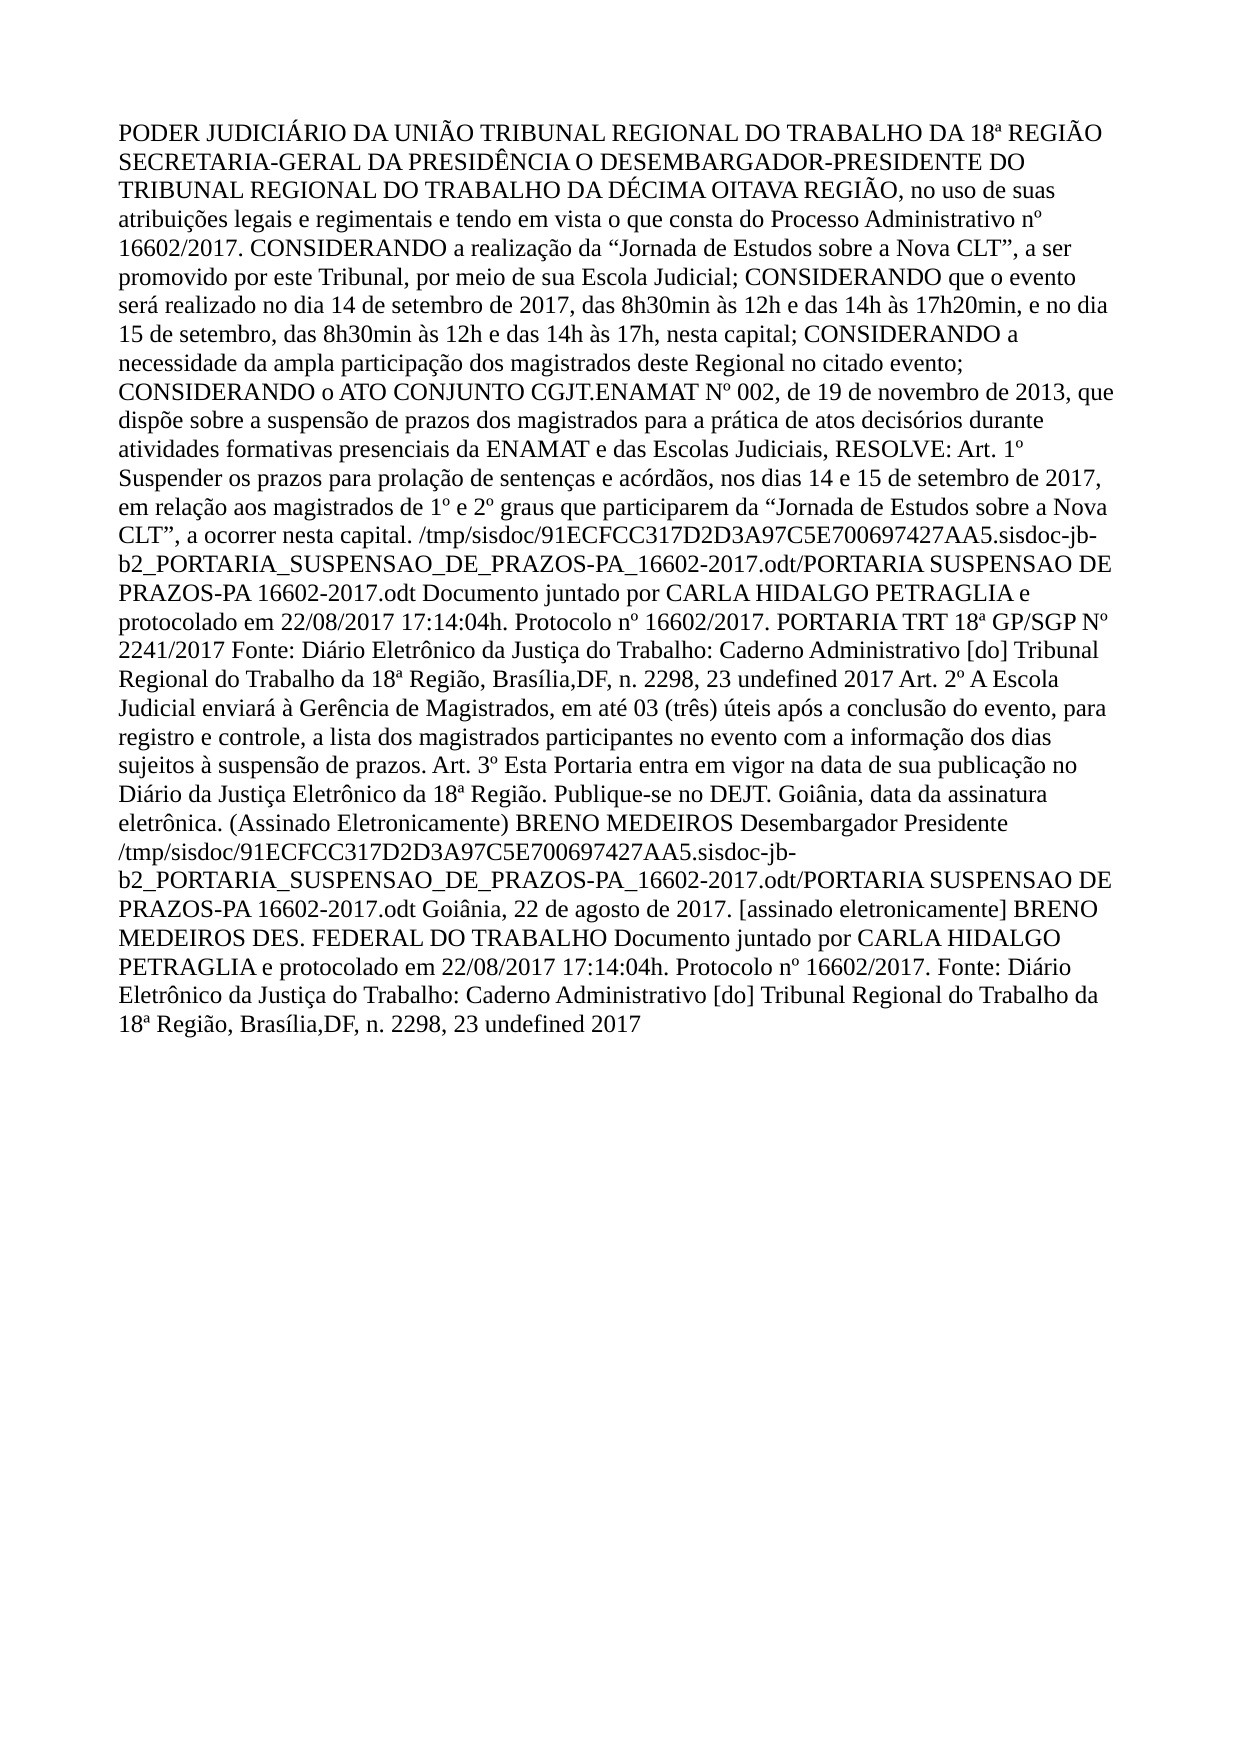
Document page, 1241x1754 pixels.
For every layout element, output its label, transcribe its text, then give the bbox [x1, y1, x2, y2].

text PODER JUDICIÁRIO DA UNIÃO TRIBUNAL REGIONAL DO TRABALHO DA 18ª REGIÃO SECRETARIA-GERAL DA PRESIDÊNCIA O DESEMBARGADOR-PRESIDENTE DO TRIBUNAL REGIONAL DO TRABALHO DA DÉCIMA OITAVA REGIÃO, no uso de suas atribuições legais e regimentais e tendo em vista o que consta do Processo Administrativo nº 16602/2017. CONSIDERANDO a realização da “Jornada de Estudos sobre a Nova CLT”, a ser promovido por este Tribunal, por meio de sua Escola Judicial; CONSIDERANDO que o evento será realizado no dia 14 de setembro de 2017, das 8h30min às 12h e das 14h às 17h20min, e no dia 15 de setembro, das 8h30min às 12h e das 14h às 17h, nesta capital; CONSIDERANDO a necessidade da ampla participação dos magistrados deste Regional no citado evento; CONSIDERANDO o ATO CONJUNTO CGJT.ENAMAT Nº 002, de 19 de novembro de 2013, que dispõe sobre a suspensão de prazos dos magistrados para a prática de atos decisórios durante atividades formativas presenciais da ENAMAT e das Escolas Judiciais, RESOLVE: Art. 1º Suspender os prazos para prolação de sentenças e acórdãos, nos dias 14 e 15 de setembro de 2017, em relação aos magistrados de 1º e 2º graus que participarem da “Jornada de Estudos sobre a Nova CLT”, a ocorrer nesta capital. /tmp/sisdoc/91ECFCC317D2D3A97C5E700697427AA5.sisdoc-jb-b2_PORTARIA_SUSPENSAO_DE_PRAZOS-PA_16602-2017.odt/PORTARIA SUSPENSAO DE PRAZOS-PA 16602-2017.odt Documento juntado por CARLA HIDALGO PETRAGLIA e protocolado em 22/08/2017 17:14:04h. Protocolo nº 16602/2017. PORTARIA TRT 18ª GP/SGP Nº 2241/2017 Fonte: Diário Eletrônico da Justiça do Trabalho: Caderno Administrativo [do] Tribunal Regional do Trabalho da 18ª Região, Brasília,DF, n. 2298, 23 undefined 2017 Art. 2º A Escola Judicial enviará à Gerência de Magistrados, em até 03 (três) úteis após a conclusão do evento, para registro e controle, a lista dos magistrados participantes no evento com a informação dos dias sujeitos à suspensão de prazos. Art. 3º Esta Portaria entra em vigor na data de sua publicação no Diário da Justiça Eletrônico da 18ª Região. Publique-se no DEJT. Goiânia, data da assinatura eletrônica. (Assinado Eletronicamente) BRENO MEDEIROS Desembargador Presidente /tmp/sisdoc/91ECFCC317D2D3A97C5E700697427AA5.sisdoc-jb-b2_PORTARIA_SUSPENSAO_DE_PRAZOS-PA_16602-2017.odt/PORTARIA SUSPENSAO DE PRAZOS-PA 16602-2017.odt Goiânia, 22 de agosto de 2017. [assinado eletronicamente] BRENO MEDEIROS DES. FEDERAL DO TRABALHO Documento juntado por CARLA HIDALGO PETRAGLIA e protocolado em 22/08/2017 17:14:04h. Protocolo nº 16602/2017. Fonte: Diário Eletrônico da Justiça do Trabalho: Caderno Administrativo [do] Tribunal Regional do Trabalho da 18ª Região, Brasília,DF, n. 2298, 23 undefined 2017 [118, 118, 1122, 1038]
